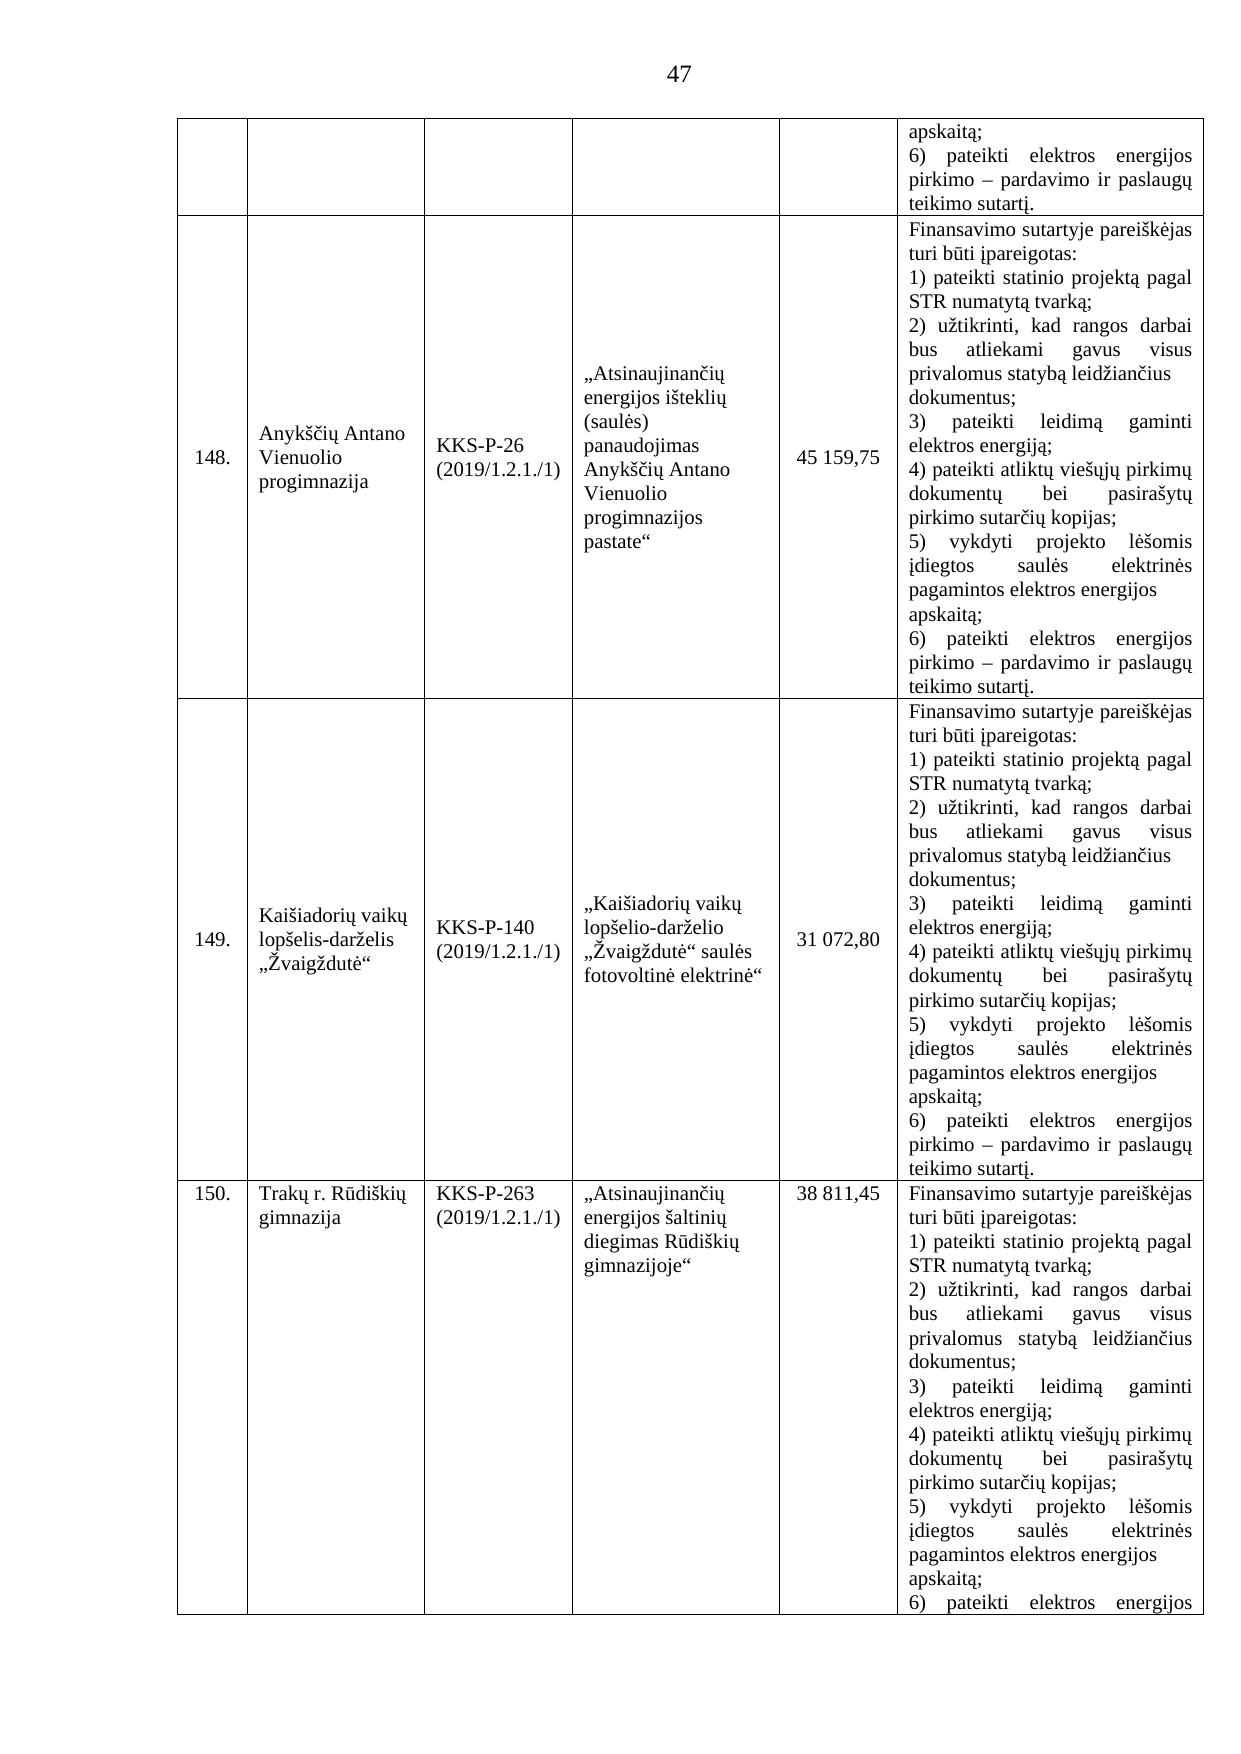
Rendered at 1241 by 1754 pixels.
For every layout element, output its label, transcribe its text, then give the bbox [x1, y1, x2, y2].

table_cell „Atsinaujinančių energijos šaltinių diegimas Rūdiškių gimnazijoje“ [573, 1181, 779, 1614]
table_cell KKS-P-140 (2019/1.2.1./1) [425, 699, 572, 1180]
table_cell 45 159,75 [780, 216, 897, 698]
table_cell [248, 119, 424, 215]
table_cell KKS-P-263 (2019/1.2.1./1) [425, 1181, 572, 1614]
table_cell Kaišiadorių vaikų lopšelis-darželis „Žvaigždutė“ [248, 699, 424, 1180]
table_cell [573, 119, 779, 215]
table_cell Anykščių Antano Vienuolio progimnazija [248, 216, 424, 698]
table_cell 148. [178, 216, 247, 698]
table_cell „Atsinaujinančių energijos išteklių (saulės) panaudojimas Anykščių Antano Vienuolio progimnazijos pastate“ [573, 216, 779, 698]
table_cell apskaitą; 6) pateikti elektros energijos pirkimo – pardavimo ir paslaugų teikimo sutartį. [898, 119, 1203, 215]
table_cell 149. [178, 699, 247, 1180]
table_cell 150. [178, 1181, 247, 1614]
table_cell KKS-P-26 (2019/1.2.1./1) [425, 216, 572, 698]
table_cell [425, 119, 572, 215]
table_cell „Kaišiadorių vaikų lopšelio-darželio „Žvaigždutė“ saulės fotovoltinė elektrinė“ [573, 699, 779, 1180]
table_cell [178, 119, 247, 215]
table_cell Finansavimo sutartyje pareiškėjas turi būti įpareigotas: 1) pateikti statinio projektą pagal STR numatytą tvarką; 2) užtikrinti, kad rangos darbai bus atliekami gavus visus privalomus statybą leidžiančius dokumentus; 3) pateikti leidimą gaminti elektros energiją; 4) pateikti atliktų viešųjų pirkimų dokumentų bei pasirašytų pirkimo sutarčių kopijas; 5) vykdyti projekto lėšomis įdiegtos saulės elektrinės pagamintos elektros energijos apskaitą; 6) pateikti elektros energijos pirkimo – pardavimo ir paslaugų teikimo sutartį. [898, 216, 1203, 698]
table_cell 38 811,45 [780, 1181, 897, 1614]
table_cell Finansavimo sutartyje pareiškėjas turi būti įpareigotas: 1) pateikti statinio projektą pagal STR numatytą tvarką; 2) užtikrinti, kad rangos darbai bus atliekami gavus visus privalomus statybą leidžiančius dokumentus; 3) pateikti leidimą gaminti elektros energiją; 4) pateikti atliktų viešųjų pirkimų dokumentų bei pasirašytų pirkimo sutarčių kopijas; 5) vykdyti projekto lėšomis įdiegtos saulės elektrinės pagamintos elektros energijos apskaitą; 6) pateikti elektros energijos pirkimo – pardavimo ir paslaugų teikimo sutartį. [898, 699, 1203, 1180]
table_cell Trakų r. Rūdiškių gimnazija [248, 1181, 424, 1614]
table_cell [780, 119, 897, 215]
table_cell 31 072,80 [780, 699, 897, 1180]
table_cell Finansavimo sutartyje pareiškėjas turi būti įpareigotas: 1) pateikti statinio projektą pagal STR numatytą tvarką; 2) užtikrinti, kad rangos darbai bus atliekami gavus visus privalomus statybą leidžiančius dokumentus; 3) pateikti leidimą gaminti elektros energiją; 4) pateikti atliktų viešųjų pirkimų dokumentų bei pasirašytų pirkimo sutarčių kopijas; 5) vykdyti projekto lėšomis įdiegtos saulės elektrinės pagamintos elektros energijos apskaitą; 6) pateikti elektros energijos [898, 1181, 1203, 1614]
